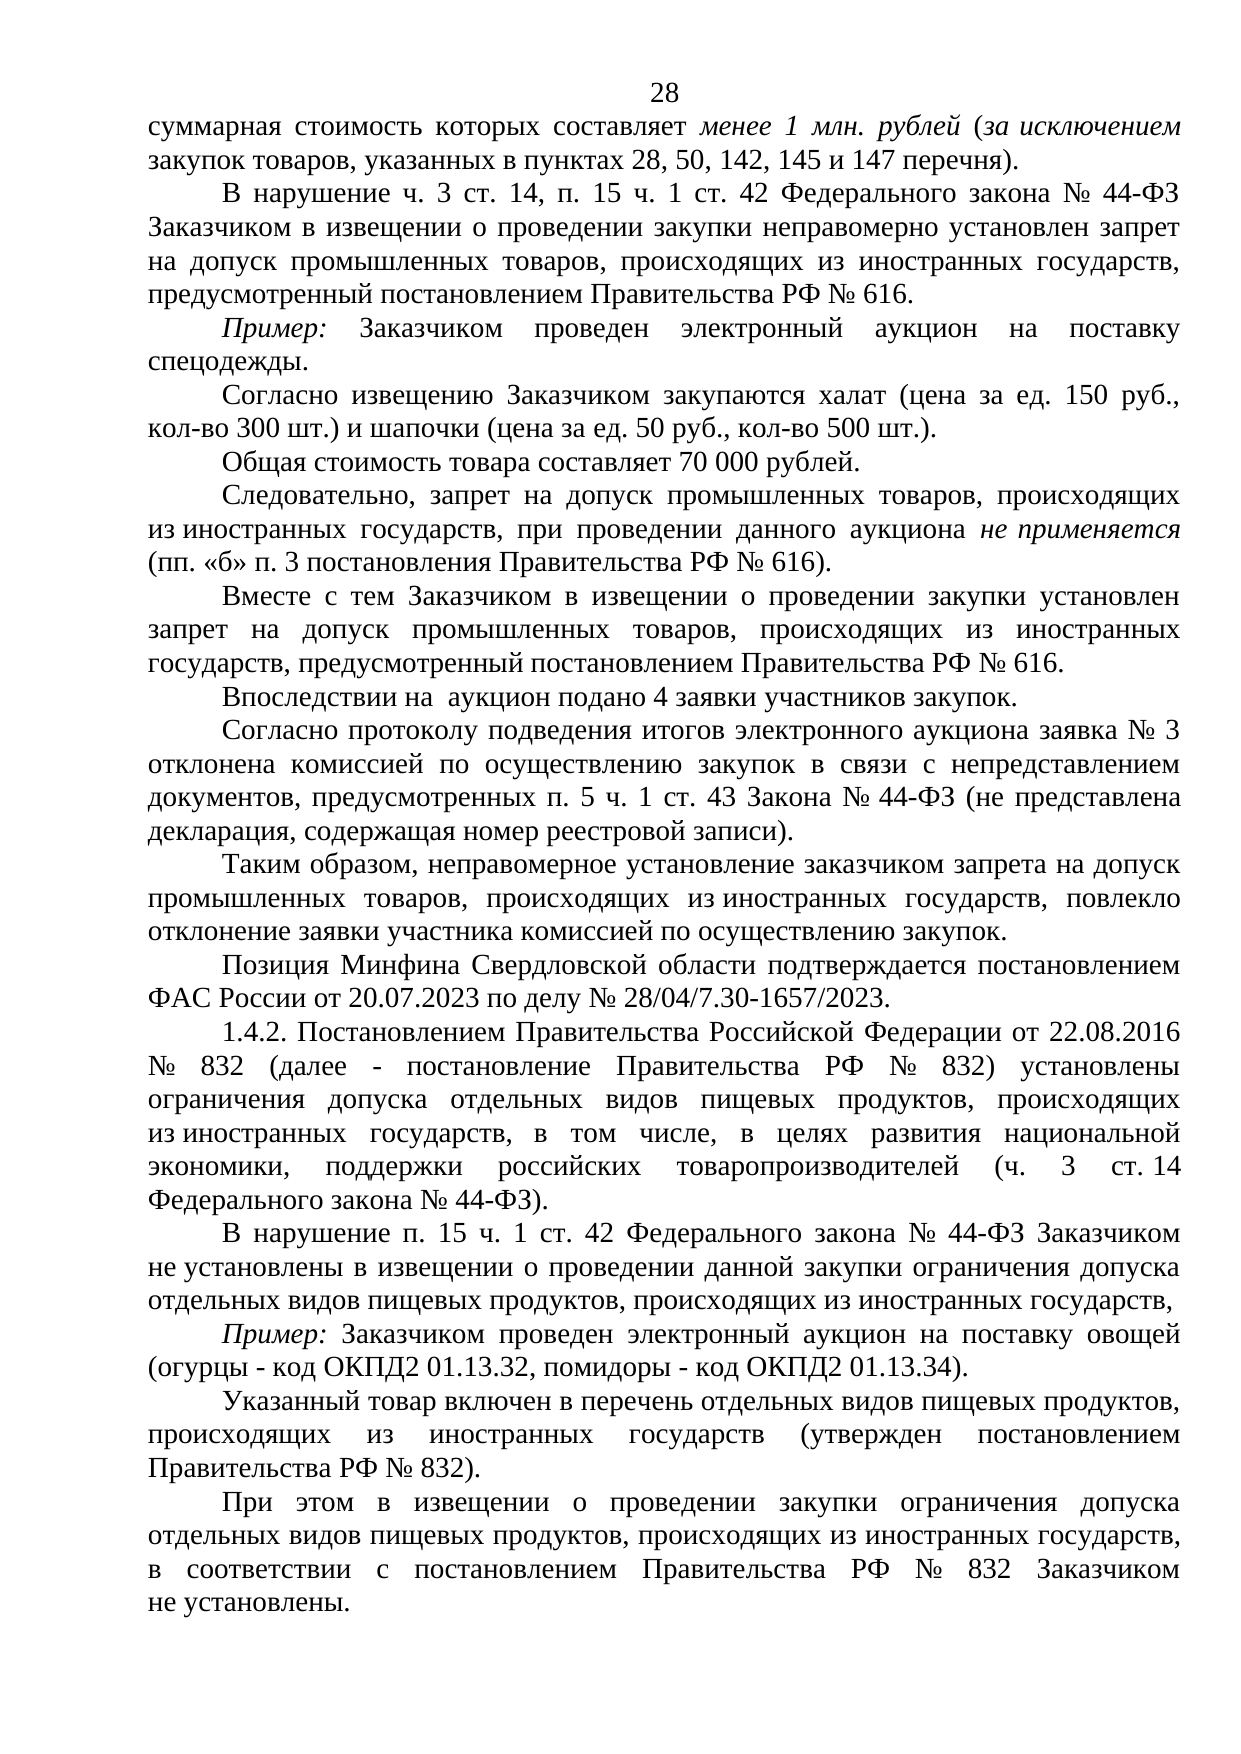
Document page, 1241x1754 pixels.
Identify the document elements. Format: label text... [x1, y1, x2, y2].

text При этом в извещении о проведении закупки ограничения допуска отдельных видов пищевых продуктов, происходящих из иностранных государств, в соответствии с постановлением Правительства РФ № 832 Заказчиком не установлены. [148, 1484, 1181, 1618]
text Следовательно, запрет на допуск промышленных товаров, происходящих из иностранных государств, при проведении данного аукциона не применяется (пп. «б» п. 3 постановления Правительства РФ № 616). [148, 477, 1181, 578]
text Согласно извещению Заказчиком закупаются халат (цена за ед. 150 руб., кол-во 300 шт.) и шапочки (цена за ед. 50 руб., кол-во 500 шт.). [148, 377, 1181, 444]
text 1.4.2. Постановлением Правительства Российской Федерации от 22.08.2016 № 832 (далее - постановление Правительства РФ № 832) установлены ограничения допуска отдельных видов пищевых продуктов, происходящих из иностранных государств, в том числе, в целях развития национальной экономики, поддержки российских товаропроизводителей (ч. 3 ст. 14 Федерального закона № 44-ФЗ). [148, 1014, 1181, 1215]
text Впоследствии на аукцион подано 4 заявки участников закупок. [148, 679, 1181, 712]
text Позиция Минфина Свердловской области подтверждается постановлением ФАС России от 20.07.2023 по делу № 28/04/7.30-1657/2023. [148, 947, 1181, 1014]
text В нарушение п. 15 ч. 1 ст. 42 Федерального закона № 44-ФЗ Заказчиком не установлены в извещении о проведении данной закупки ограничения допуска отдельных видов пищевых продуктов, происходящих из иностранных государств, [148, 1215, 1181, 1316]
text суммарная стоимость которых составляет менее 1 млн. рублей (за исключением закупок товаров, указанных в пунктах 28, 50, 142, 145 и 147 перечня). [148, 108, 1181, 176]
text Вместе с тем Заказчиком в извещении о проведении закупки установлен запрет на допуск промышленных товаров, происходящих из иностранных государств, предусмотренный постановлением Правительства РФ № 616. [148, 578, 1181, 679]
text Общая стоимость товара составляет 70 000 рублей. [148, 444, 1181, 477]
text Пример: Заказчиком проведен электронный аукцион на поставку овощей (огурцы - код ОКПД2 01.13.32, помидоры - код ОКПД2 01.13.34). [148, 1316, 1181, 1383]
text Пример: Заказчиком проведен электронный аукцион на поставку спецодежды. [148, 310, 1181, 377]
text Указанный товар включен в перечень отдельных видов пищевых продуктов, происходящих из иностранных государств (утвержден постановлением Правительства РФ № 832). [148, 1383, 1181, 1484]
text Таким образом, неправомерное установление заказчиком запрета на допуск промышленных товаров, происходящих из иностранных государств, повлекло отклонение заявки участника комиссией по осуществлению закупок. [148, 846, 1181, 947]
text В нарушение ч. 3 ст. 14, п. 15 ч. 1 ст. 42 Федерального закона № 44-ФЗ Заказчиком в извещении о проведении закупки неправомерно установлен запрет на допуск промышленных товаров, происходящих из иностранных государств, предусмотренный постановлением Правительства РФ № 616. [148, 176, 1181, 310]
text Согласно протоколу подведения итогов электронного аукциона заявка № 3 отклонена комиссией по осуществлению закупок в связи с непредставлением документов, предусмотренных п. 5 ч. 1 ст. 43 Закона № 44-ФЗ (не представлена декларация, содержащая номер реестровой записи). [148, 712, 1181, 846]
